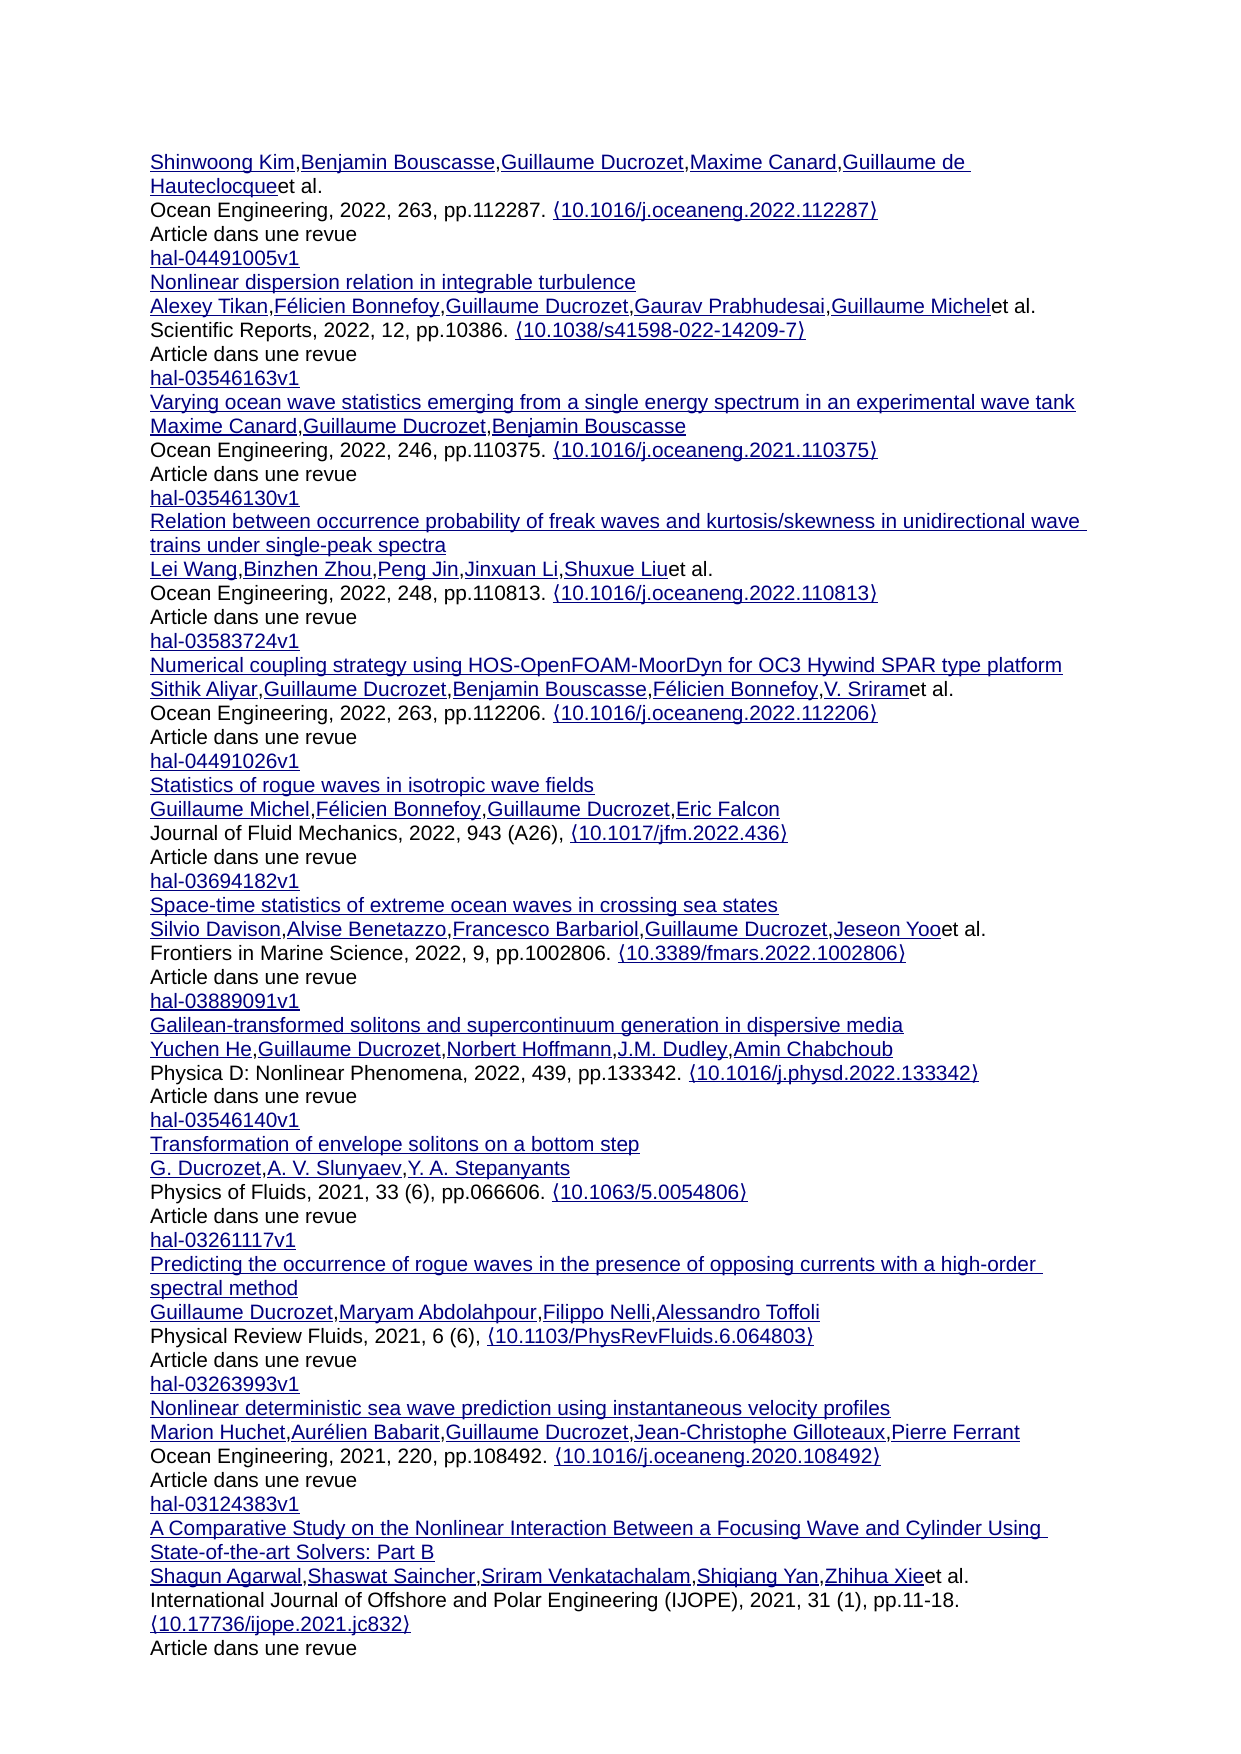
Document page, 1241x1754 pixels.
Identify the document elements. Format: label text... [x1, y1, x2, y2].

table_cell A Comparative Study on the Nonlinear Interaction Between a Focusing Wave and Cylinder Using State-of-the-art Solvers: Part B Shagun Agarwal,Shaswat Saincher,Sriram Venkatachalam,Shiqiang Yan,Zhihua Xieet al. International Journal of Offshore and Polar Engineering (IJOPE), 2021, 31 (1), pp.11-18. ⟨10.17736/ijope.2021.jc832⟩ Article dans une revue [150, 1516, 1090, 1659]
table_cell Varying ocean wave statistics emerging from a single energy spectrum in an experimental wave tank Maxime Canard,Guillaume Ducrozet,Benjamin Bouscasse Ocean Engineering, 2022, 246, pp.110375. ⟨10.1016/j.oceaneng.2021.110375⟩ Article dans une revue hal-03546130v1 [150, 390, 1090, 509]
table_cell Space-time statistics of extreme ocean waves in crossing sea states Silvio Davison,Alvise Benetazzo,Francesco Barbariol,Guillaume Ducrozet,Jeseon Yooet al. Frontiers in Marine Science, 2022, 9, pp.1002806. ⟨10.3389/fmars.2022.1002806⟩ Article dans une revue hal-03889091v1 [150, 893, 1090, 1012]
table_cell Nonlinear dispersion relation in integrable turbulence Alexey Tikan,Félicien Bonnefoy,Guillaume Ducrozet,Gaurav Prabhudesai,Guillaume Michelet al. Scientific Reports, 2022, 12, pp.10386. ⟨10.1038/s41598-022-14209-7⟩ Article dans une revue hal-03546163v1 [150, 270, 1090, 389]
table_cell Statistics of rogue waves in isotropic wave fields Guillaume Michel,Félicien Bonnefoy,Guillaume Ducrozet,Eric Falcon Journal of Fluid Mechanics, 2022, 943 (A26), ⟨10.1017/jfm.2022.436⟩ Article dans une revue hal-03694182v1 [150, 773, 1090, 893]
table_cell Shinwoong Kim,Benjamin Bouscasse,Guillaume Ducrozet,Maxime Canard,Guillaume de Hauteclocqueet al. Ocean Engineering, 2022, 263, pp.112287. ⟨10.1016/j.oceaneng.2022.112287⟩ Article dans une revue hal-04491005v1 [150, 150, 1090, 270]
table_cell Transformation of envelope solitons on a bottom step G. Ducrozet,A. V. Slunyaev,Y. A. Stepanyants Physics of Fluids, 2021, 33 (6), pp.066606. ⟨10.1063/5.0054806⟩ Article dans une revue hal-03261117v1 [150, 1132, 1090, 1252]
table_cell Numerical coupling strategy using HOS-OpenFOAM-MoorDyn for OC3 Hywind SPAR type platform Sithik Aliyar,Guillaume Ducrozet,Benjamin Bouscasse,Félicien Bonnefoy,V. Sriramet al. Ocean Engineering, 2022, 263, pp.112206. ⟨10.1016/j.oceaneng.2022.112206⟩ Article dans une revue hal-04491026v1 [150, 653, 1090, 773]
table_cell Galilean-transformed solitons and supercontinuum generation in dispersive media Yuchen He,Guillaume Ducrozet,Norbert Hoffmann,J.M. Dudley,Amin Chabchoub Physica D: Nonlinear Phenomena, 2022, 439, pp.133342. ⟨10.1016/j.physd.2022.133342⟩ Article dans une revue hal-03546140v1 [150, 1013, 1090, 1132]
table_cell Relation between occurrence probability of freak waves and kurtosis/skewness in unidirectional wave trains under single-peak spectra Lei Wang,Binzhen Zhou,Peng Jin,Jinxuan Li,Shuxue Liuet al. Ocean Engineering, 2022, 248, pp.110813. ⟨10.1016/j.oceaneng.2022.110813⟩ Article dans une revue hal-03583724v1 [150, 509, 1090, 653]
table_cell Predicting the occurrence of rogue waves in the presence of opposing currents with a high-order spectral method Guillaume Ducrozet,Maryam Abdolahpour,Filippo Nelli,Alessandro Toffoli Physical Review Fluids, 2021, 6 (6), ⟨10.1103/PhysRevFluids.6.064803⟩ Article dans une revue hal-03263993v1 [150, 1252, 1090, 1396]
table_cell Nonlinear deterministic sea wave prediction using instantaneous velocity profiles Marion Huchet,Aurélien Babarit,Guillaume Ducrozet,Jean-Christophe Gilloteaux,Pierre Ferrant Ocean Engineering, 2021, 220, pp.108492. ⟨10.1016/j.oceaneng.2020.108492⟩ Article dans une revue hal-03124383v1 [150, 1396, 1090, 1516]
